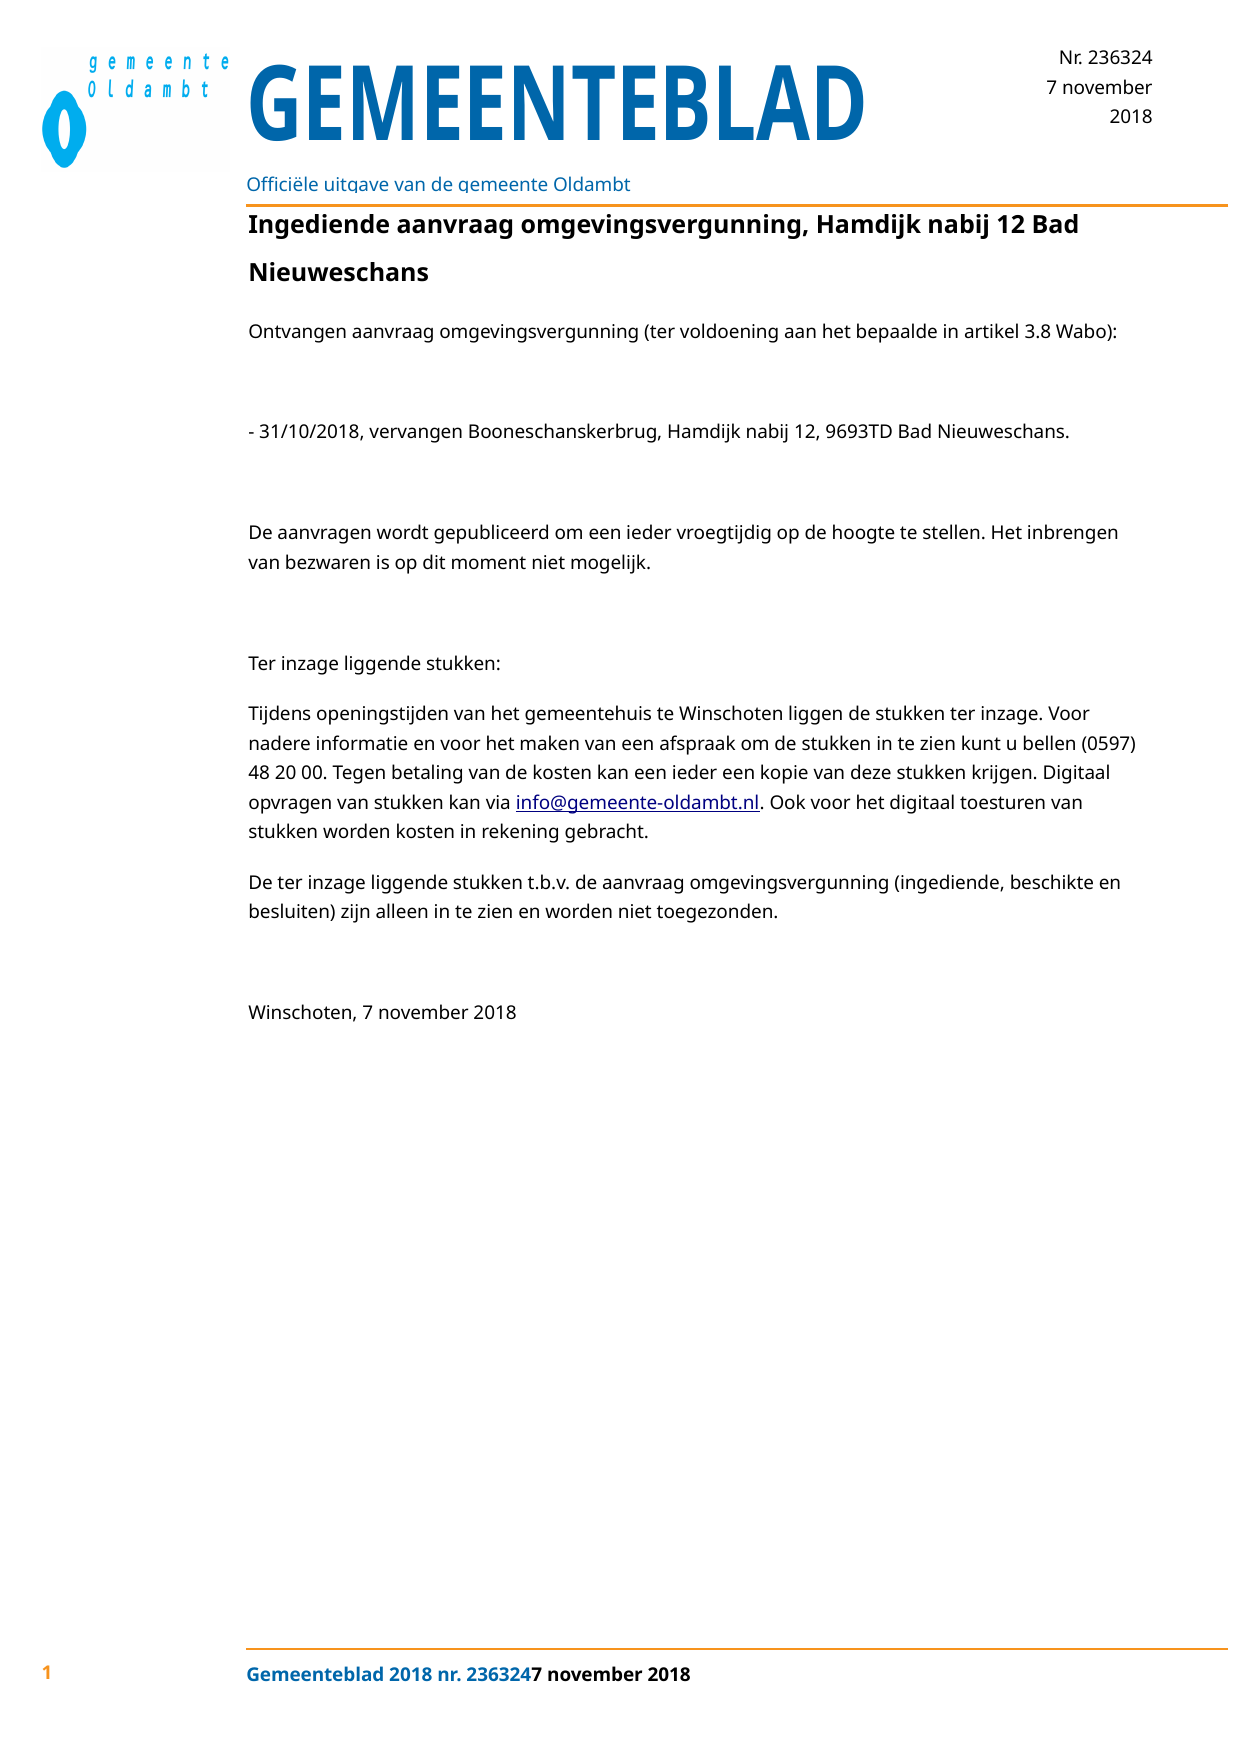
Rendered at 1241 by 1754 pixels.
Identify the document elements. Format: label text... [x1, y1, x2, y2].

text Ingediende aanvraag omgevingsvergunning, Hamdijk nabij 12 Bad Nieuweschans [248, 207, 1152, 288]
text Ontvangen aanvraag omgevingsvergunning (ter voldoening aan het bepaalde in artikel 3.8 Wabo): [248, 318, 1152, 344]
text De aanvragen wordt gepubliceerd om een ieder vroegtijdig op de hoogte te stellen. Het inbrengen van bezwaren is op dit moment niet mogelijk. [248, 519, 1152, 575]
text Winschoten, 7 november 2018 [248, 999, 1152, 1025]
text - 31/10/2018, vervangen Booneschanskerbrug, Hamdijk nabij 12, 9693TD Bad Nieuweschans. [248, 419, 1152, 444]
text Tijdens openingstijden van het gemeentehuis te Winschoten liggen de stukken ter inzage. Voor nadere informatie en voor het maken van een afspraak om de stukken in te zien kunt u bellen (0597) 48 20 00. Tegen betaling van de kosten kan een ieder een kopie van deze stukken krijgen. Digitaal opvragen van stukken kan via info@gemeente-oldambt.nl. Ook voor het digitaal toesturen van stukken worden kosten in rekening gebracht. [248, 700, 1152, 844]
text De ter inzage liggende stukken t.b.v. de aanvraag omgevingsvergunning (ingediende, beschikte en besluiten) zijn alleen in te zien en worden niet toegezonden. [248, 869, 1152, 924]
text Ter inzage liggende stukken: [248, 650, 1152, 676]
picture [41, 47, 231, 172]
